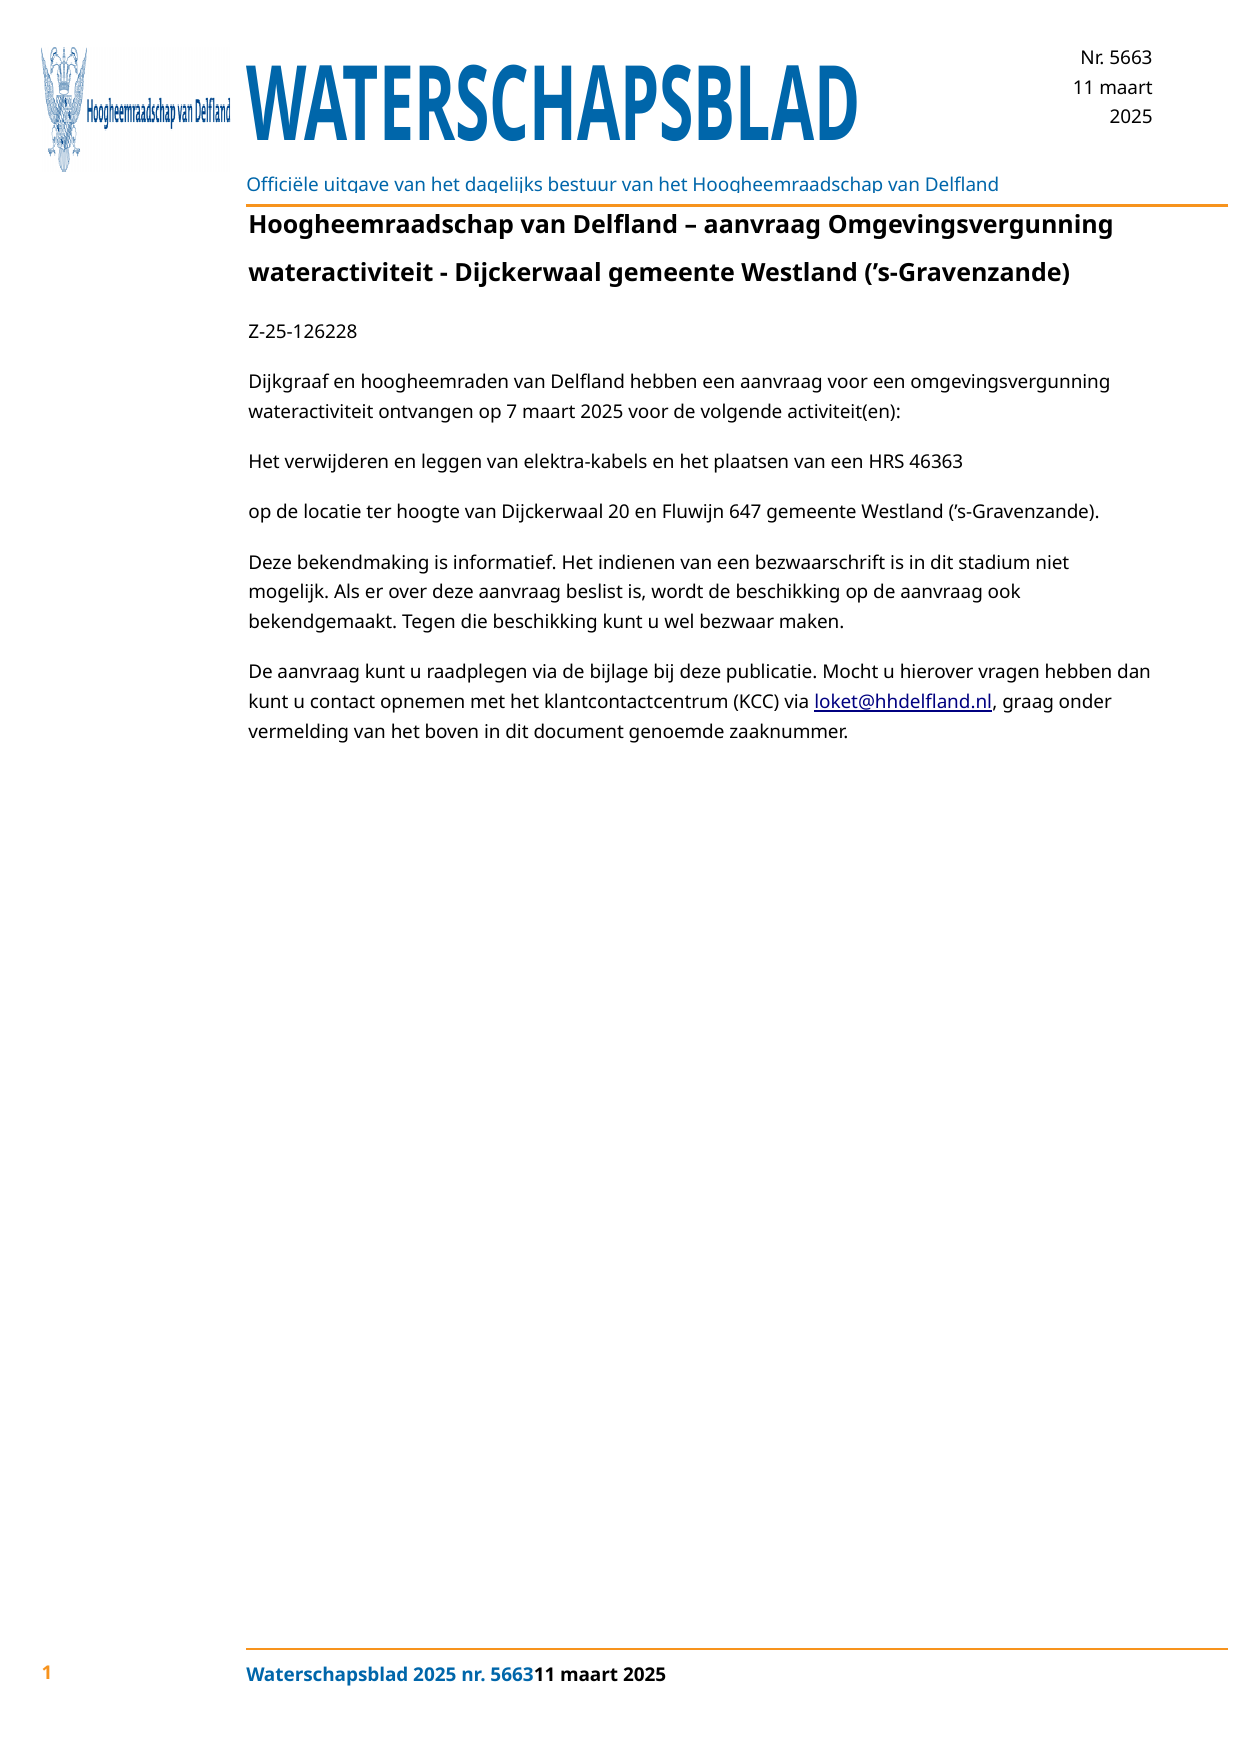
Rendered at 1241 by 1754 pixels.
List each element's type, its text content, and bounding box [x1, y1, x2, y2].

picture [41, 47, 231, 172]
text Z-25-126228 [248, 318, 1152, 344]
text Het verwijderen en leggen van elektra-kabels en het plaatsen van een HRS 46363 [248, 448, 1152, 474]
text Hoogheemraadschap van Delfland – aanvraag Omgevingsvergunning wateractiviteit - Dijckerwaal gemeente Westland (’s-Gravenzande) [248, 207, 1152, 288]
text op de locatie ter hoogte van Dijckerwaal 20 en Fluwijn 647 gemeente Westland (’s-Gravenzande). [248, 499, 1152, 524]
text Dijkgraaf en hoogheemraden van Delfland hebben een aanvraag voor een omgevingsvergunning wateractiviteit ontvangen op 7 maart 2025 voor de volgende activiteit(en): [248, 368, 1152, 424]
text Deze bekendmaking is informatief. Het indienen van een bezwaarschrift is in dit stadium niet mogelijk. Als er over deze aanvraag beslist is, wordt de beschikking op de aanvraag ook bekendgemaakt. Tegen die beschikking kunt u wel bezwaar maken. [248, 549, 1152, 634]
text De aanvraag kunt u raadplegen via de bijlage bij deze publicatie. Mocht u hierover vragen hebben dan kunt u contact opnemen met het klantcontactcentrum (KCC) via loket@hhdelfland.nl, graag onder vermelding van het boven in dit document genoemde zaaknummer. [248, 659, 1152, 744]
